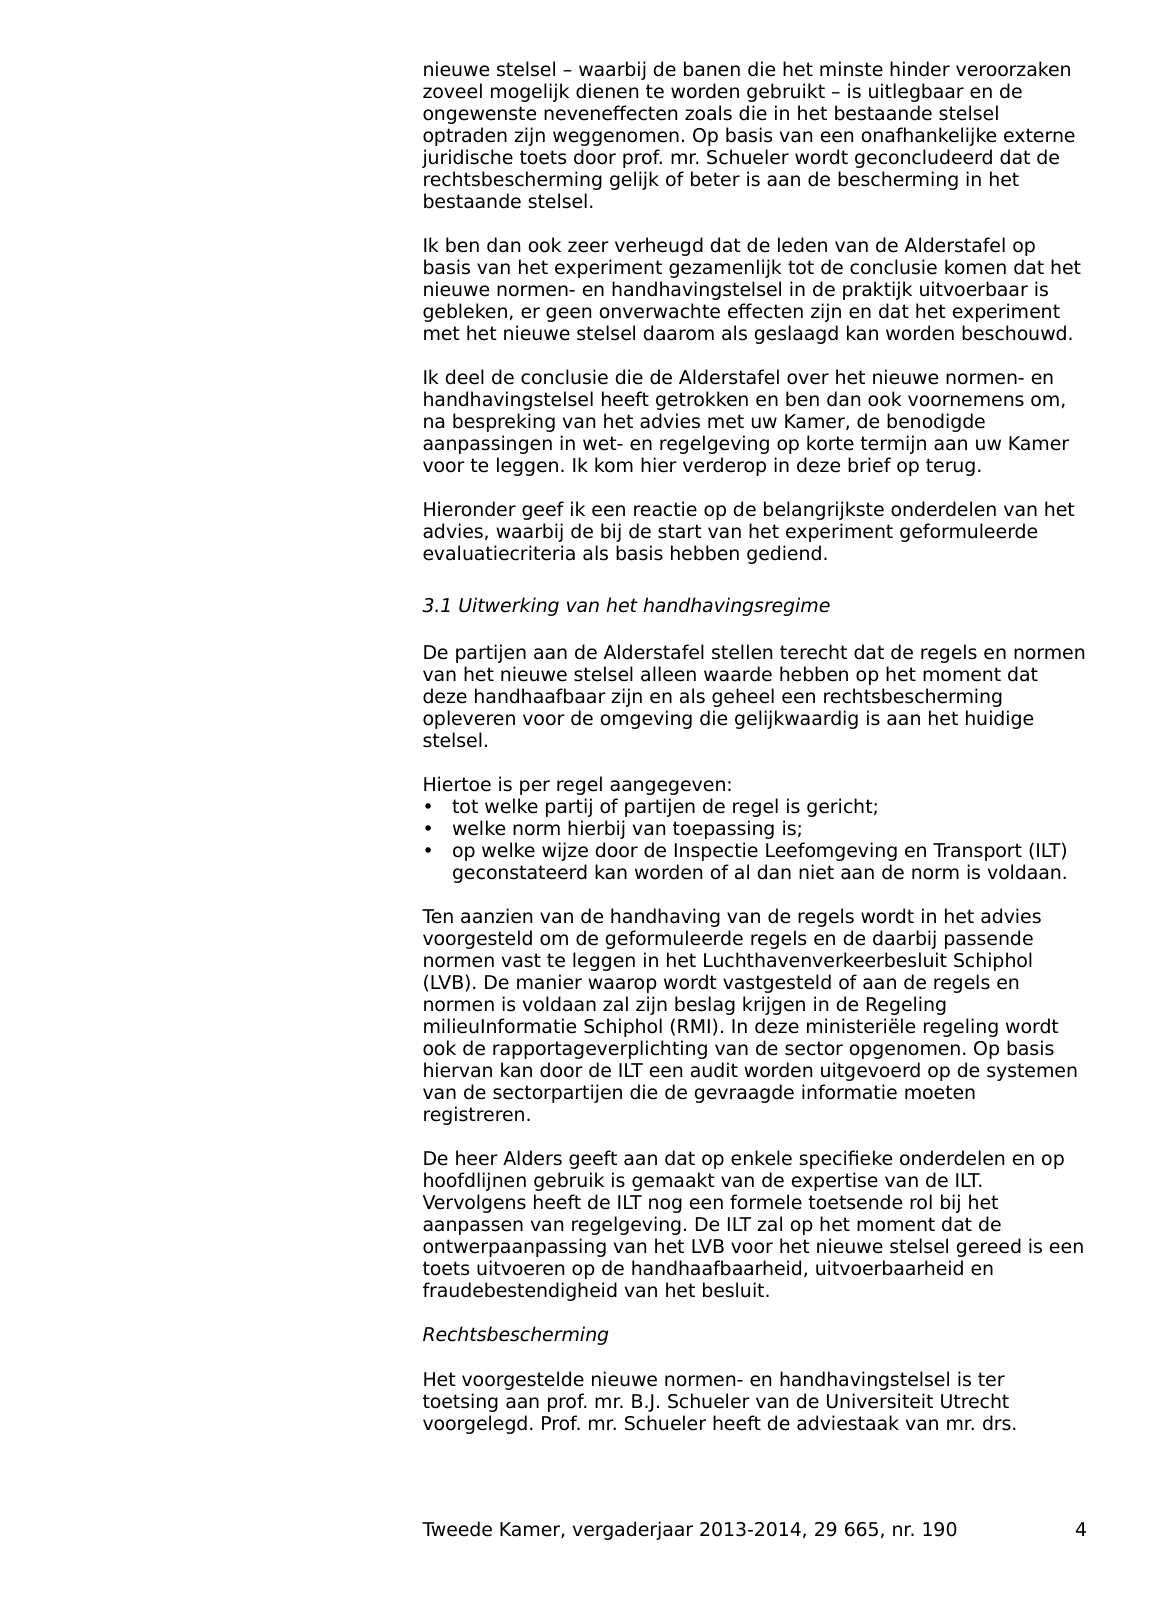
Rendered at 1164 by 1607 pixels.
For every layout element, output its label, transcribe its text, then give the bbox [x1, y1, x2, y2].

text Ik deel de conclusie die de Alderstafel over het nieuwe normen- en handhavingstelsel heeft getrokken en ben dan ook voornemens om, na bespreking van het advies met uw Kamer, de benodigde aanpassingen in wet- en regelgeving op korte termijn aan uw Kamer voor te leggen. Ik kom hier verderop in deze brief op terug. [422, 367, 1087, 477]
text De heer Alders geeft aan dat op enkele specifieke onderdelen en op hoofdlijnen gebruik is gemaakt van de expertise van de ILT. Vervolgens heeft de ILT nog een formele toetsende rol bij het aanpassen van regelgeving. De ILT zal op het moment dat de ontwerpaanpassing van het LVB voor het nieuwe stelsel gereed is een toets uitvoeren op de handhaafbaarheid, uitvoerbaarheid en fraudebestendigheid van het besluit. [422, 1148, 1087, 1302]
text • tot welke partij of partijen de regel is gericht; [422, 796, 1087, 818]
text • op welke wijze door de Inspectie Leefomgeving en Transport (ILT) geconstateerd kan worden of al dan niet aan de norm is voldaan. [422, 840, 1087, 884]
subtitle 3.1 Uitwerking van het handhavingsregime [422, 595, 1087, 617]
text De partijen aan de Alderstafel stellen terecht dat de regels en normen van het nieuwe stelsel alleen waarde hebben op het moment dat deze handhaafbaar zijn en als geheel een rechtsbescherming opleveren voor de omgeving die gelijkwaardig is aan het huidige stelsel. [422, 642, 1087, 752]
text Hieronder geef ik een reactie op de belangrijkste onderdelen van het advies, waarbij de bij de start van het experiment geformuleerde evaluatiecriteria als basis hebben gediend. [422, 499, 1087, 565]
text Ik ben dan ook zeer verheugd dat de leden van de Alderstafel op basis van het experiment gezamenlijk tot de conclusie komen dat het nieuwe normen- en handhavingstelsel in de praktijk uitvoerbaar is gebleken, er geen onverwachte effecten zijn en dat het experiment met het nieuwe stelsel daarom als geslaagd kan worden beschouwd. [422, 235, 1087, 345]
text • welke norm hierbij van toepassing is; [422, 818, 1087, 840]
subtitle Rechtsbescherming [422, 1324, 1087, 1346]
text Hiertoe is per regel aangegeven: [422, 774, 1087, 796]
text Ten aanzien van de handhaving van de regels wordt in het advies voorgesteld om de geformuleerde regels en de daarbij passende normen vast te leggen in het Luchthavenverkeerbesluit Schiphol (LVB). De manier waarop wordt vastgesteld of aan de regels en normen is voldaan zal zijn beslag krijgen in de Regeling milieuInformatie Schiphol (RMI). In deze ministeriële regeling wordt ook de rapportageverplichting van de sector opgenomen. Op basis hiervan kan door de ILT een audit worden uitgevoerd op de systemen van de sectorpartijen die de gevraagde informatie moeten registreren. [422, 906, 1087, 1126]
text Het voorgestelde nieuwe normen- en handhavingstelsel is ter toetsing aan prof. mr. B.J. Schueler van de Universiteit Utrecht voorgelegd. Prof. mr. Schueler heeft de adviestaak van mr. drs. [422, 1368, 1087, 1434]
text nieuwe stelsel – waarbij de banen die het minste hinder veroorzaken zoveel mogelijk dienen te worden gebruikt – is uitlegbaar en de ongewenste neveneffecten zoals die in het bestaande stelsel optraden zijn weggenomen. Op basis van een onafhankelijke externe juridische toets door prof. mr. Schueler wordt geconcludeerd dat de rechtsbescherming gelijk of beter is aan de bescherming in het bestaande stelsel. [422, 59, 1087, 213]
